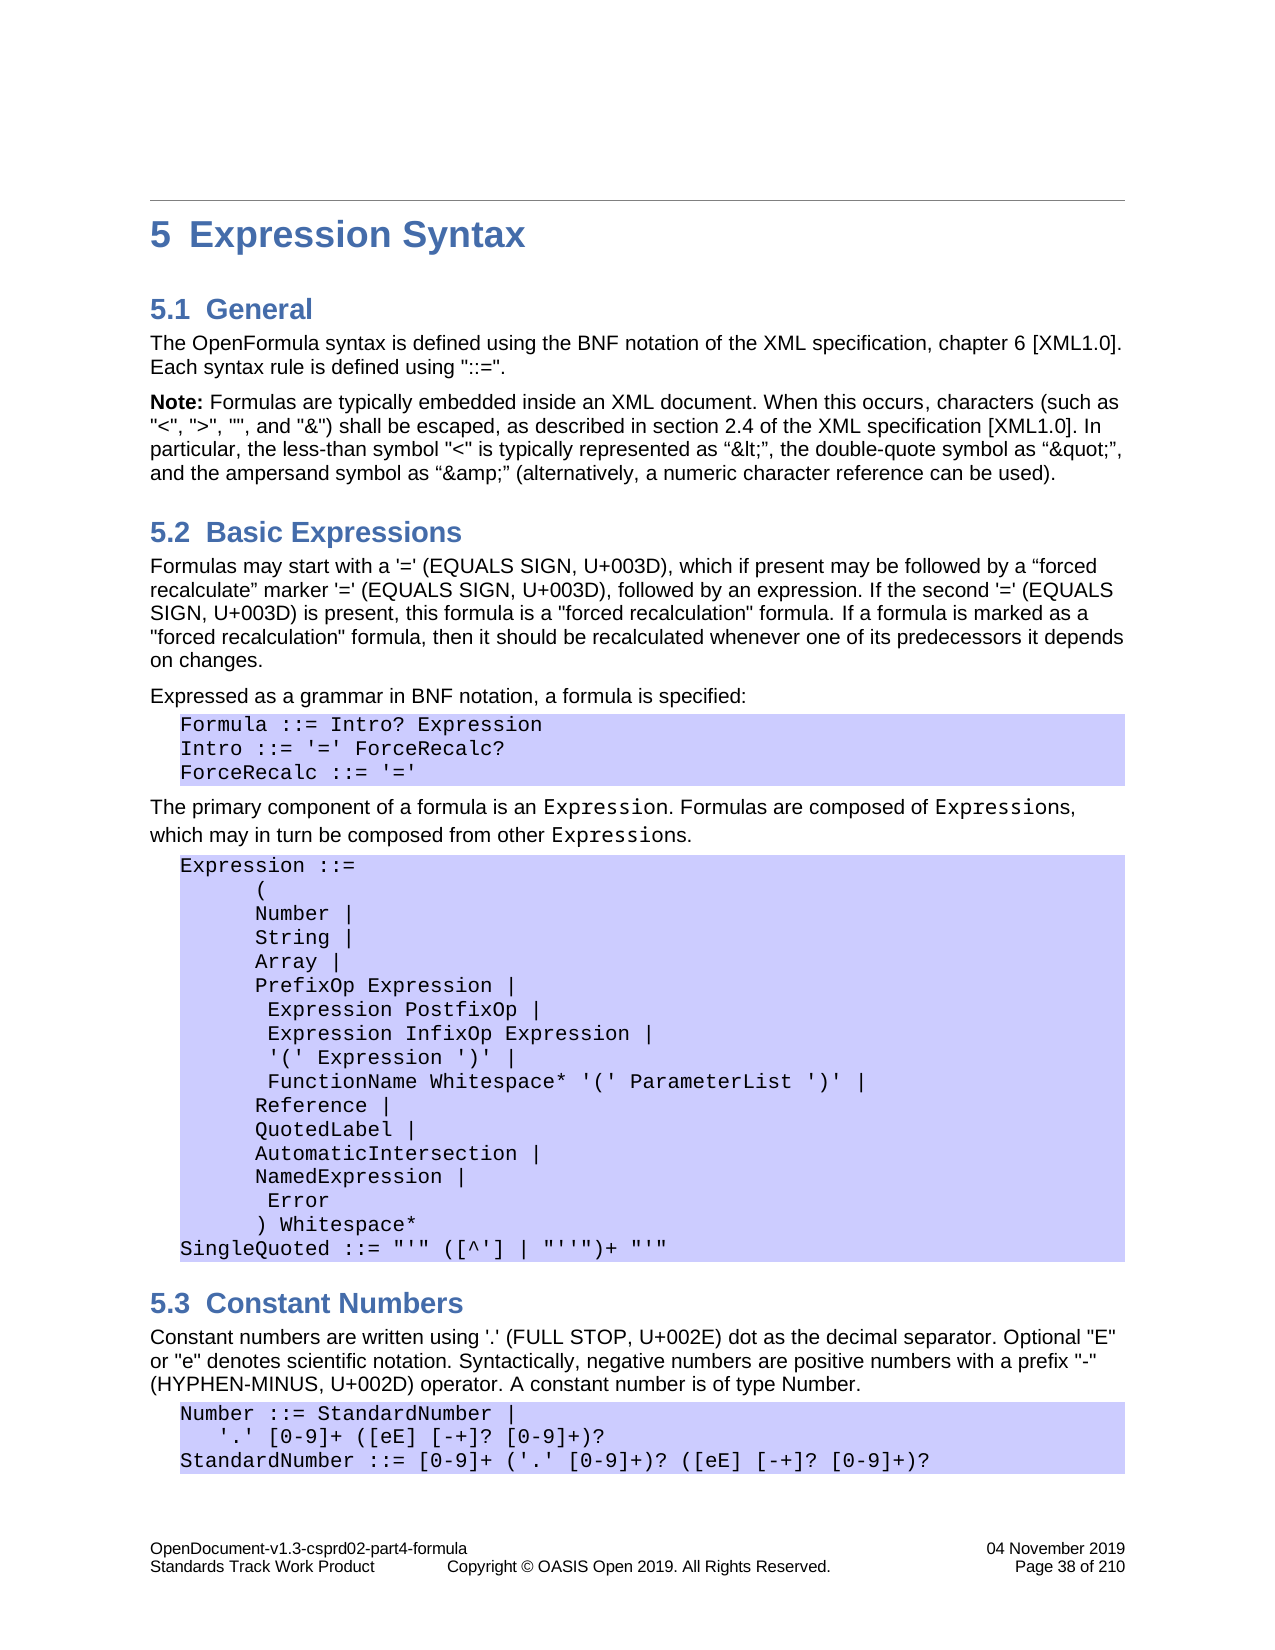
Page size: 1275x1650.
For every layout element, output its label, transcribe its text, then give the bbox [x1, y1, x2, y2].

text String | [180, 927, 1125, 951]
text Expression PostfixOp | [180, 999, 1125, 1023]
text Array | [180, 951, 1125, 975]
text Intro ::= '=' ForceRecalc? [180, 738, 1125, 762]
subtitle Expression Syntax [150, 201, 1125, 256]
text '(' Expression ')' | [180, 1047, 1125, 1071]
text AutomaticIntersection | [180, 1142, 1125, 1166]
text PrefixOp Expression | [180, 975, 1125, 999]
text FunctionName Whitespace* '(' ParameterList ')' | [180, 1071, 1125, 1094]
subtitle Constant Numbers [150, 1287, 1125, 1320]
text The OpenFormula syntax is defined using the BNF notation of the XML specification, chapter 6 [XML1.0]. Each syntax rule is defined using "::=". [150, 332, 1125, 379]
text Reference | [180, 1094, 1125, 1118]
text Formulas may start with a '=' (EQUALS SIGN, U+003D), which if present may be followed by a “forced recalculate” marker '=' (EQUALS SIGN, U+003D), followed by an expression. If the second '=' (EQUALS SIGN, U+003D) is present, this formula is a "forced recalculation" formula. If a formula is marked as a "forced recalculation" formula, then it should be recalculated whenever one of its predecessors it depends on changes. [150, 554, 1125, 672]
subtitle General [150, 293, 1125, 326]
text ForceRecalc ::= '=' [180, 762, 1125, 786]
text Number | [180, 903, 1125, 927]
text Number ::= StandardNumber | [180, 1402, 1125, 1426]
text Note: Formulas are typically embedded inside an XML document. When this occurs, characters (such as "<", ">", '"', and "&") shall be escaped, as described in section 2.4 of the XML specification [XML1.0]. In particular, the less-than symbol "<" is typically represented as “&lt;”, the double-quote symbol as “&quot;”, and the ampersand symbol as “&amp;” (alternatively, a numeric character reference can be used). [150, 391, 1125, 485]
text StandardNumber ::= [0-9]+ ('.' [0-9]+)? ([eE] [-+]? [0-9]+)? [180, 1450, 1125, 1474]
text Expressed as a grammar in BNF notation, a formula is specified: [150, 684, 1125, 708]
subtitle Basic Expressions [150, 516, 1125, 548]
text Error [180, 1190, 1125, 1214]
text Expression ::= [180, 855, 1125, 879]
text SingleQuoted ::= "'" ([^'] | "''")+ "'" [180, 1238, 1125, 1262]
text ( [180, 879, 1125, 903]
text '.' [0-9]+ ([eE] [-+]? [0-9]+)? [180, 1426, 1125, 1450]
text Constant numbers are written using '.' (FULL STOP, U+002E) dot as the decimal separator. Optional "E" or "e" denotes scientific notation. Syntactically, negative numbers are positive numbers with a prefix "-" (HYPHEN-MINUS, U+002D) operator. A constant number is of type Number. [150, 1326, 1125, 1396]
text The primary component of a formula is an Expression. Formulas are composed of Expressions, which may in turn be composed from other Expressions. [150, 792, 1125, 849]
text ) Whitespace* [180, 1214, 1125, 1238]
text QuotedLabel | [180, 1118, 1125, 1142]
text Formula ::= Intro? Expression [180, 714, 1125, 738]
text NamedExpression | [180, 1166, 1125, 1190]
text Expression InfixOp Expression | [180, 1023, 1125, 1047]
